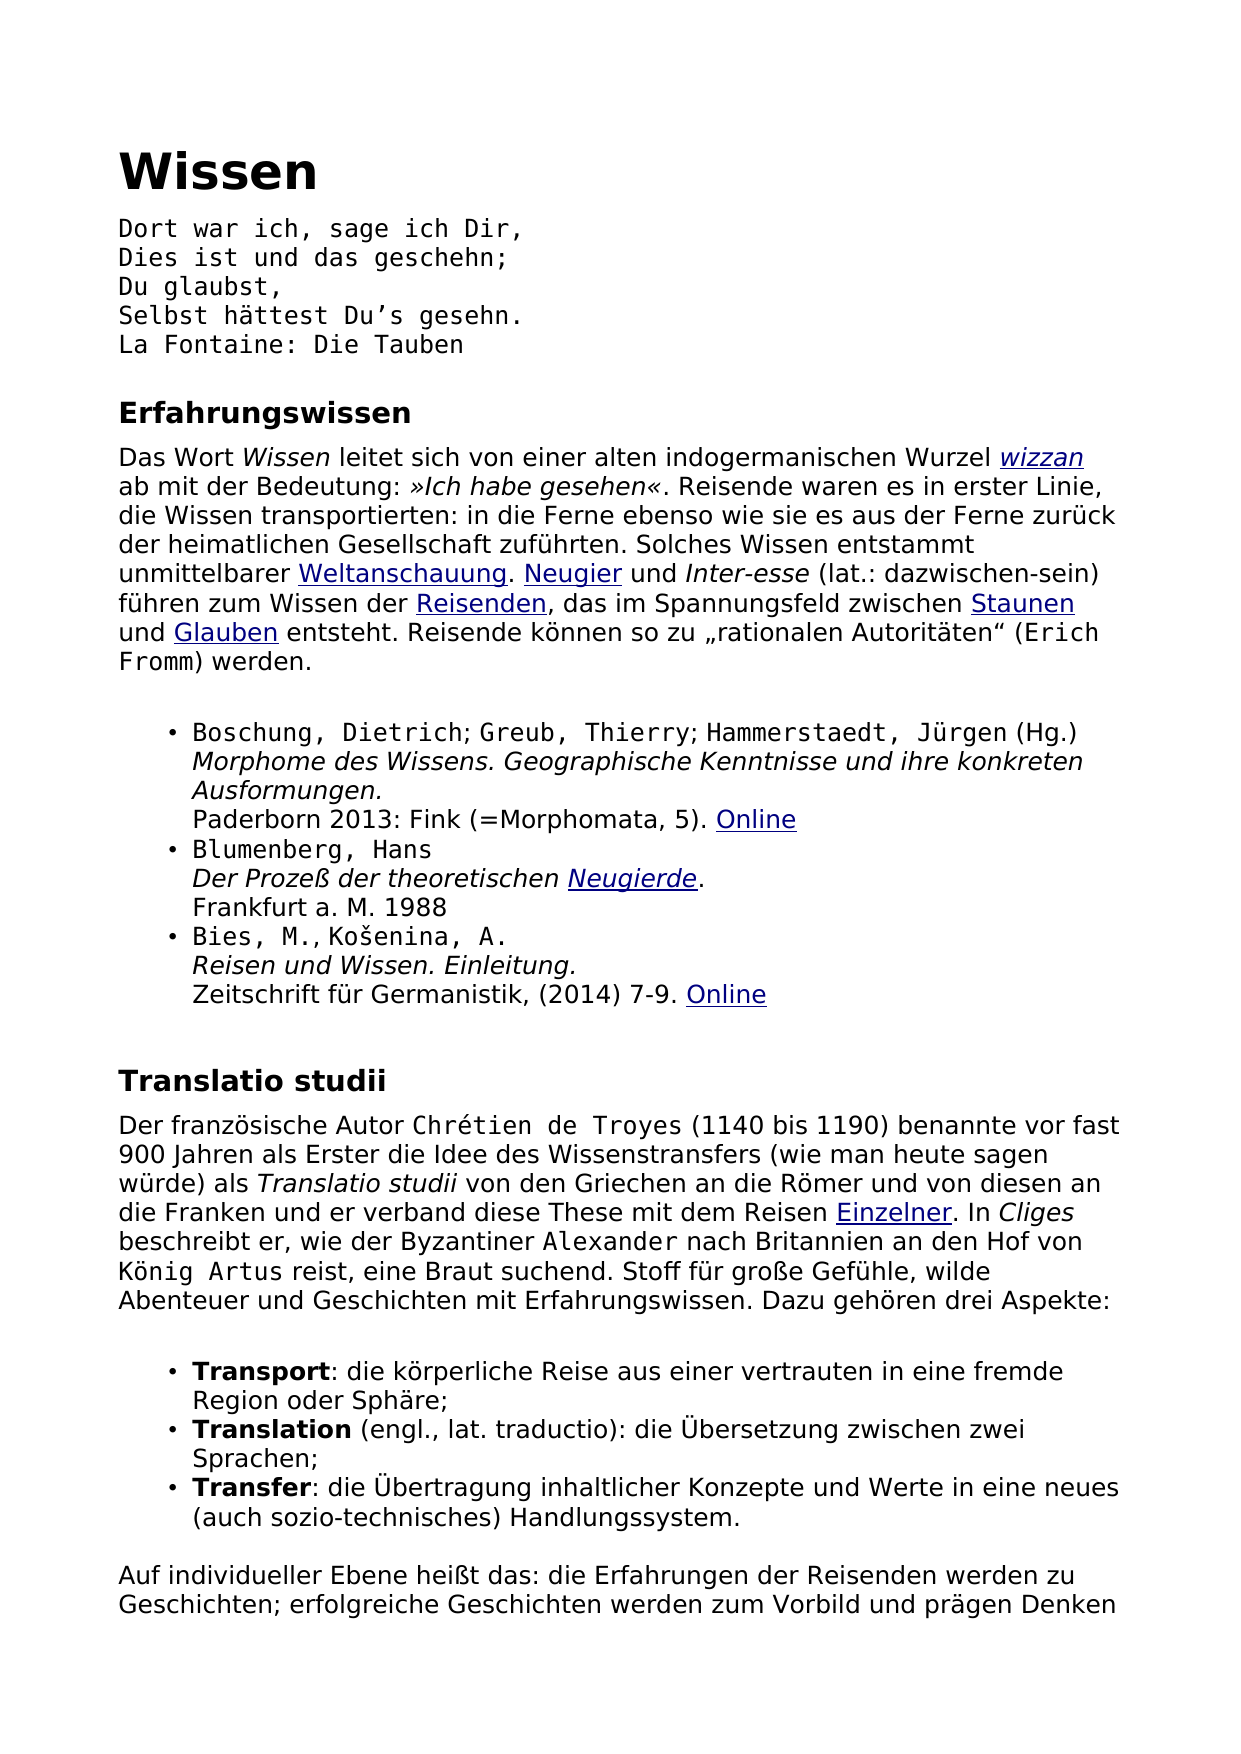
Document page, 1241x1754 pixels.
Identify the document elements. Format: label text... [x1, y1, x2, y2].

text Auf individueller Ebene heißt das: die Erfahrungen der Reisenden werden zu Geschichten; erfolgreiche Geschichten werden zum Vorbild und prägen Denken [118, 1561, 1122, 1620]
list Blumenberg, Hans Der Prozeß der theoretischen Neugierde. Frankfurt a. M. 1988 [177, 835, 1122, 922]
text Dort war ich, sage ich Dir, Dies ist und das geschehn; Du glaubst, Selbst hättest Du’s gesehn. La Fontaine: Die Tauben [118, 214, 1122, 360]
list Bies, M., Košenina, A. Reisen und Wissen. Einleitung. Zeitschrift für Germanistik, (2014) 7-9. Online [177, 922, 1122, 1010]
list Transport: die körperliche Reise aus einer vertrauten in eine fremde Region oder Sphäre; [177, 1357, 1122, 1415]
subtitle Erfahrungswissen [118, 396, 1122, 430]
list Boschung, Dietrich; Greub, Thierry; Hammerstaedt, Jürgen (Hg.) Morphome des Wissens. Geographische Kenntnisse und ihre konkreten Ausformungen. Paderborn 2013: Fink (=Morphomata, 5). Online [177, 718, 1122, 835]
subtitle Translatio studii [118, 1064, 1122, 1098]
list Transfer: die Übertragung inhaltlicher Konzepte und Werte in eine neues (auch sozio-technisches) Handlungssystem. [177, 1474, 1122, 1532]
text Der französische Autor Chrétien de Troyes (1140 bis 1190) benannte vor fast 900 Jahren als Erster die Idee des Wissenstransfers (wie man heute sagen würde) als Translatio studii von den Griechen an die Römer und von diesen an die Franken und er verband diese These mit dem Reisen Einzelner. In Cliges beschreibt er, wie der Byzantiner Alexander nach Britannien an den Hof von König Artus reist, eine Braut suchend. Stoff für große Gefühle, wilde Abenteuer und Geschichten mit Erfahrungswissen. Dazu gehören drei Aspekte: [118, 1111, 1122, 1315]
list Translation (engl., lat. traductio): die Übersetzung zwischen zwei Sprachen; [177, 1415, 1122, 1474]
subtitle Wissen [118, 143, 1122, 201]
text Das Wort Wissen leitet sich von einer alten indogermanischen Wurzel wizzan ab mit der Bedeutung: »Ich habe gesehen«. Reisende waren es in erster Linie, die Wissen transportierten: in die Ferne ebenso wie sie es aus der Ferne zurück der heimatlichen Gesellschaft zuführten. Solches Wissen entstammt unmittelbarer Weltanschauung. Neugier und Inter-esse (lat.: dazwischen-sein) führen zum Wissen der Reisenden, das im Spannungsfeld zwischen Staunen und Glauben entsteht. Reisende können so zu „rationalen Autoritäten“ (Erich Fromm) werden. [118, 443, 1122, 676]
